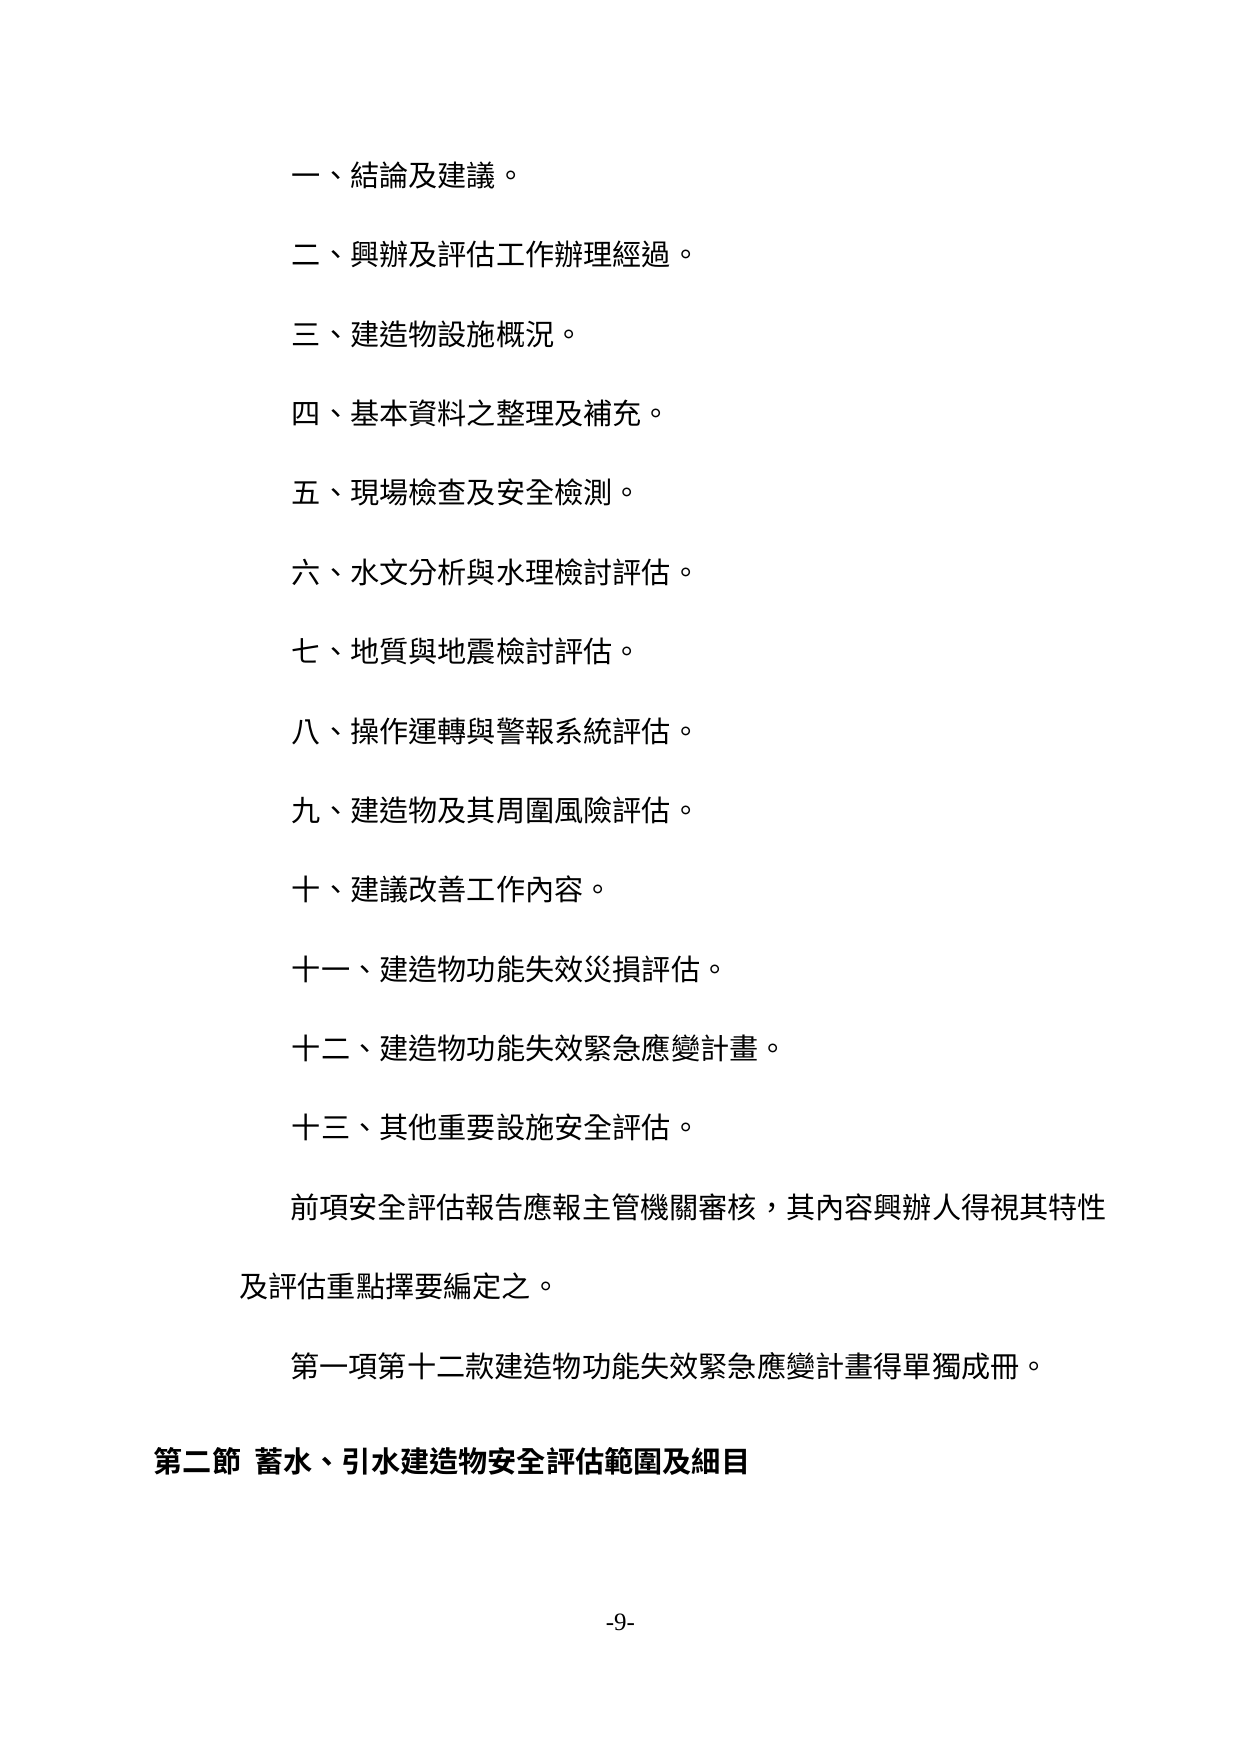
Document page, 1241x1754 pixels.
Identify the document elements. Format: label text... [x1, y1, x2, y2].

text 七、地質與地震檢討評估。 [292, 610, 1122, 689]
text 十二、建造物功能失效緊急應變計畫。 [292, 1007, 1122, 1086]
text 六、水文分析與水理檢討評估。 [292, 531, 1122, 610]
text 五、現場檢查及安全檢測。 [292, 451, 1122, 531]
text 二、興辦及評估工作辦理經過。 [292, 213, 1122, 293]
text 三、建造物設施概況。 [292, 293, 1122, 372]
text 四、基本資料之整理及補充。 [292, 372, 1122, 451]
text 一、結論及建議。 [292, 134, 1122, 213]
text 十一、建造物功能失效災損評估。 [292, 928, 1122, 1007]
text 前項安全評估報告應報主管機關審核，其內容興辦人得視其特性及評估重點擇要編定之。 [239, 1166, 1122, 1324]
text 第一項第十二款建造物功能失效緊急應變計畫得單獨成冊。 [239, 1324, 1122, 1404]
text 九、建造物及其周圍風險評估。 [292, 769, 1122, 848]
text 十、建議改善工作內容。 [292, 848, 1122, 928]
text 第二節 蓄水、引水建造物安全評估範圍及細目 [118, 1420, 1122, 1499]
text 八、操作運轉與警報系統評估。 [292, 689, 1122, 769]
text 十三、其他重要設施安全評估。 [292, 1086, 1122, 1166]
